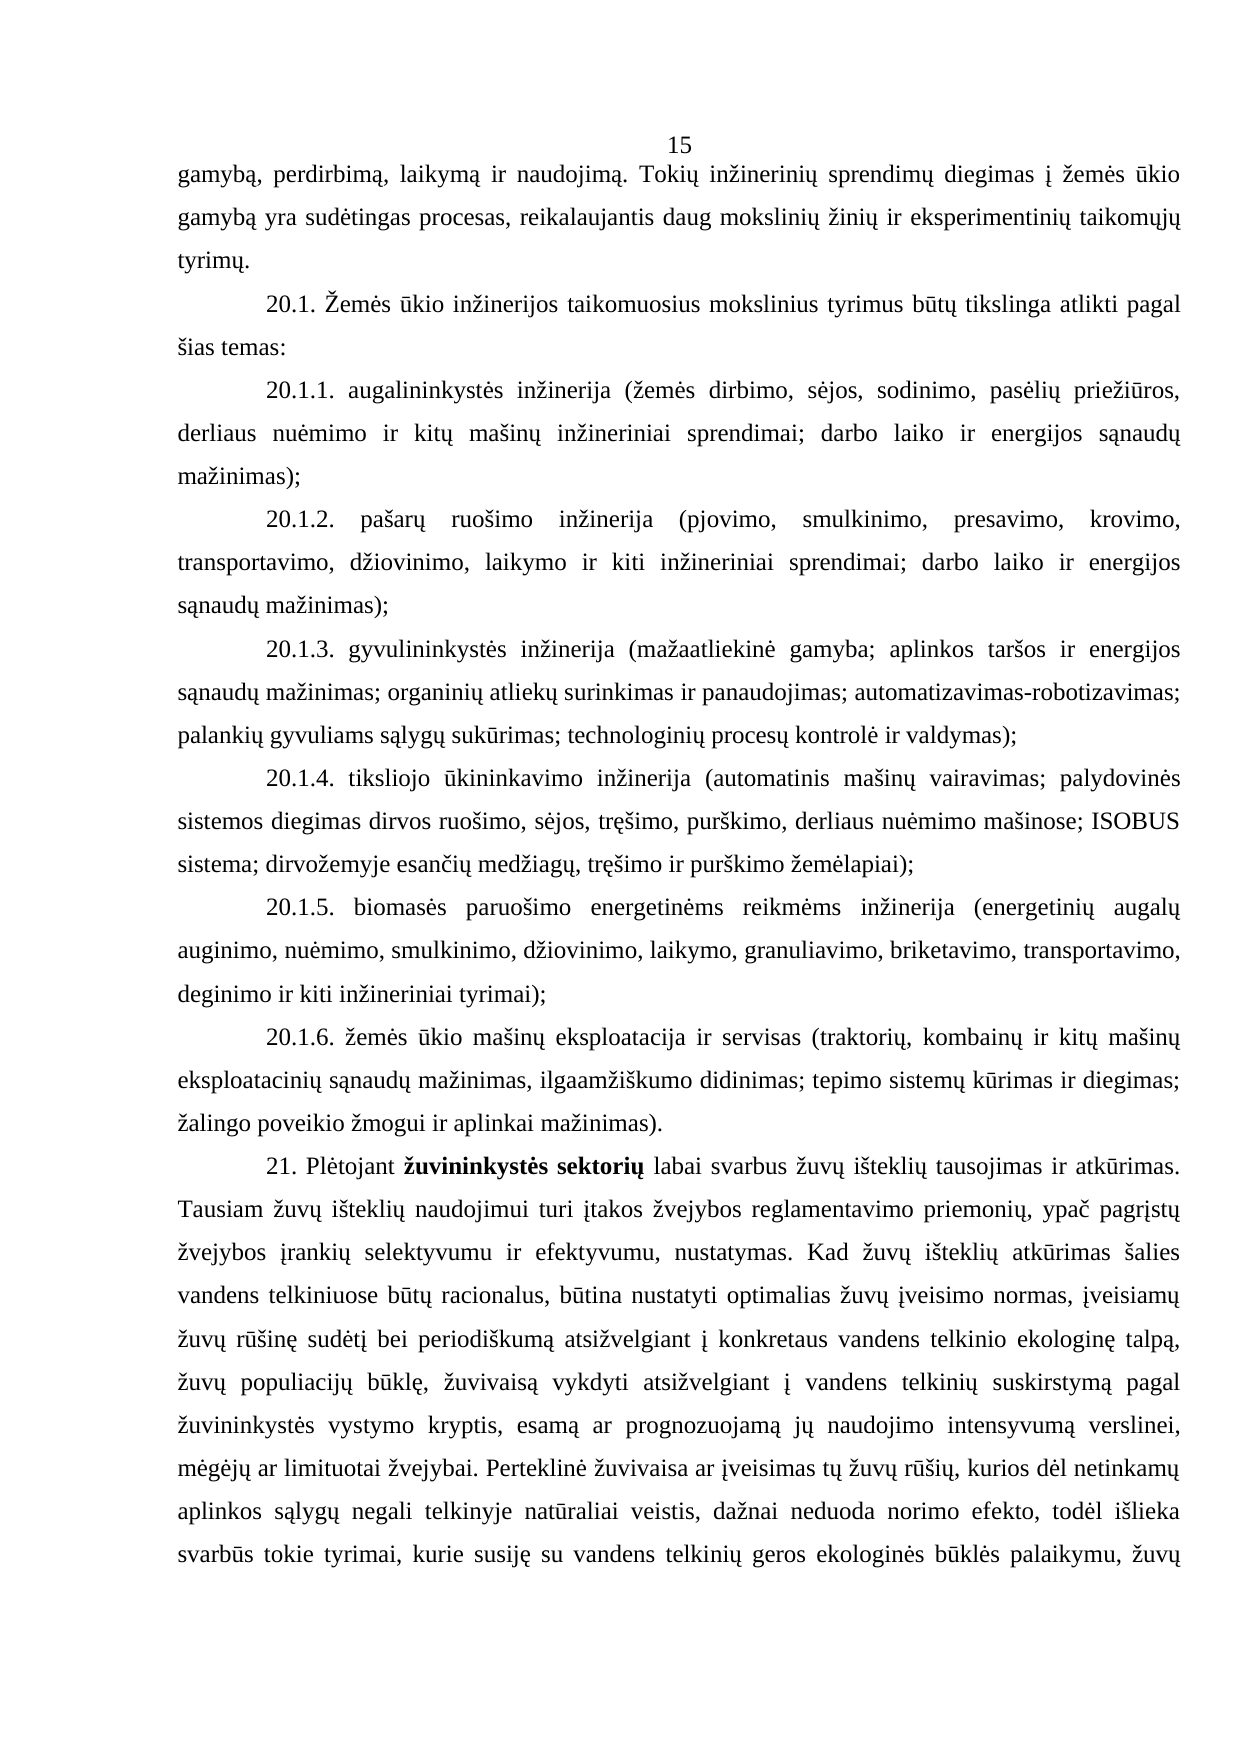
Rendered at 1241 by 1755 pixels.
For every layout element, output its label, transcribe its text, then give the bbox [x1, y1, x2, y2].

text 20.1.4. tiksliojo ūkininkavimo inžinerija (automatinis mašinų vairavimas; palydovinės sistemos diegimas dirvos ruošimo, sėjos, tręšimo, purškimo, derliaus nuėmimo mašinose; ISOBUS sistema; dirvožemyje esančių medžiagų, tręšimo ir purškimo žemėlapiai); [177, 763, 1181, 878]
text 20.1.3. gyvulininkystės inžinerija (mažaatliekinė gamyba; aplinkos taršos ir energijos sąnaudų mažinimas; organinių atliekų surinkimas ir panaudojimas; automatizavimas-robotizavimas; palankių gyvuliams sąlygų sukūrimas; technologinių procesų kontrolė ir valdymas); [177, 634, 1181, 749]
text gamybą, perdirbimą, laikymą ir naudojimą. Tokių inžinerinių sprendimų diegimas į žemės ūkio gamybą yra sudėtingas procesas, reikalaujantis daug mokslinių žinių ir eksperimentinių taikomųjų tyrimų. [177, 159, 1181, 274]
text 21. Plėtojant žuvininkystės sektorių labai svarbus žuvų išteklių tausojimas ir atkūrimas. Tausiam žuvų išteklių naudojimui turi įtakos žvejybos reglamentavimo priemonių, ypač pagrįstų žvejybos įrankių selektyvumu ir efektyvumu, nustatymas. Kad žuvų išteklių atkūrimas šalies vandens telkiniuose būtų racionalus, būtina nustatyti optimalias žuvų įveisimo normas, įveisiamų žuvų rūšinę sudėtį bei periodiškumą atsižvelgiant į konkretaus vandens telkinio ekologinę talpą, žuvų populiacijų būklę, žuvivaisą vykdyti atsižvelgiant į vandens telkinių suskirstymą pagal žuvininkystės vystymo kryptis, esamą ar prognozuojamą jų naudojimo intensyvumą verslinei, mėgėjų ar limituotai žvejybai. Perteklinė žuvivaisa ar įveisimas tų žuvų rūšių, kurios dėl netinkamų aplinkos sąlygų negali telkinyje natūraliai veistis, dažnai neduoda norimo efekto, todėl išlieka svarbūs tokie tyrimai, kurie susiję su vandens telkinių geros ekologinės būklės palaikymu, žuvų [177, 1151, 1181, 1568]
text 20.1. Žemės ūkio inžinerijos taikomuosius mokslinius tyrimus būtų tikslinga atlikti pagal šias temas: [177, 289, 1181, 361]
text 20.1.5. biomasės paruošimo energetinėms reikmėms inžinerija (energetinių augalų auginimo, nuėmimo, smulkinimo, džiovinimo, laikymo, granuliavimo, briketavimo, transportavimo, deginimo ir kiti inžineriniai tyrimai); [177, 892, 1181, 1007]
text 20.1.2. pašarų ruošimo inžinerija (pjovimo, smulkinimo, presavimo, krovimo, transportavimo, džiovinimo, laikymo ir kiti inžineriniai sprendimai; darbo laiko ir energijos sąnaudų mažinimas); [177, 504, 1181, 619]
text 20.1.6. žemės ūkio mašinų eksploatacija ir servisas (traktorių, kombainų ir kitų mašinų eksploatacinių sąnaudų mažinimas, ilgaamžiškumo didinimas; tepimo sistemų kūrimas ir diegimas; žalingo poveikio žmogui ir aplinkai mažinimas). [177, 1022, 1181, 1137]
text 20.1.1. augalininkystės inžinerija (žemės dirbimo, sėjos, sodinimo, pasėlių priežiūros, derliaus nuėmimo ir kitų mašinų inžineriniai sprendimai; darbo laiko ir energijos sąnaudų mažinimas); [177, 375, 1181, 490]
